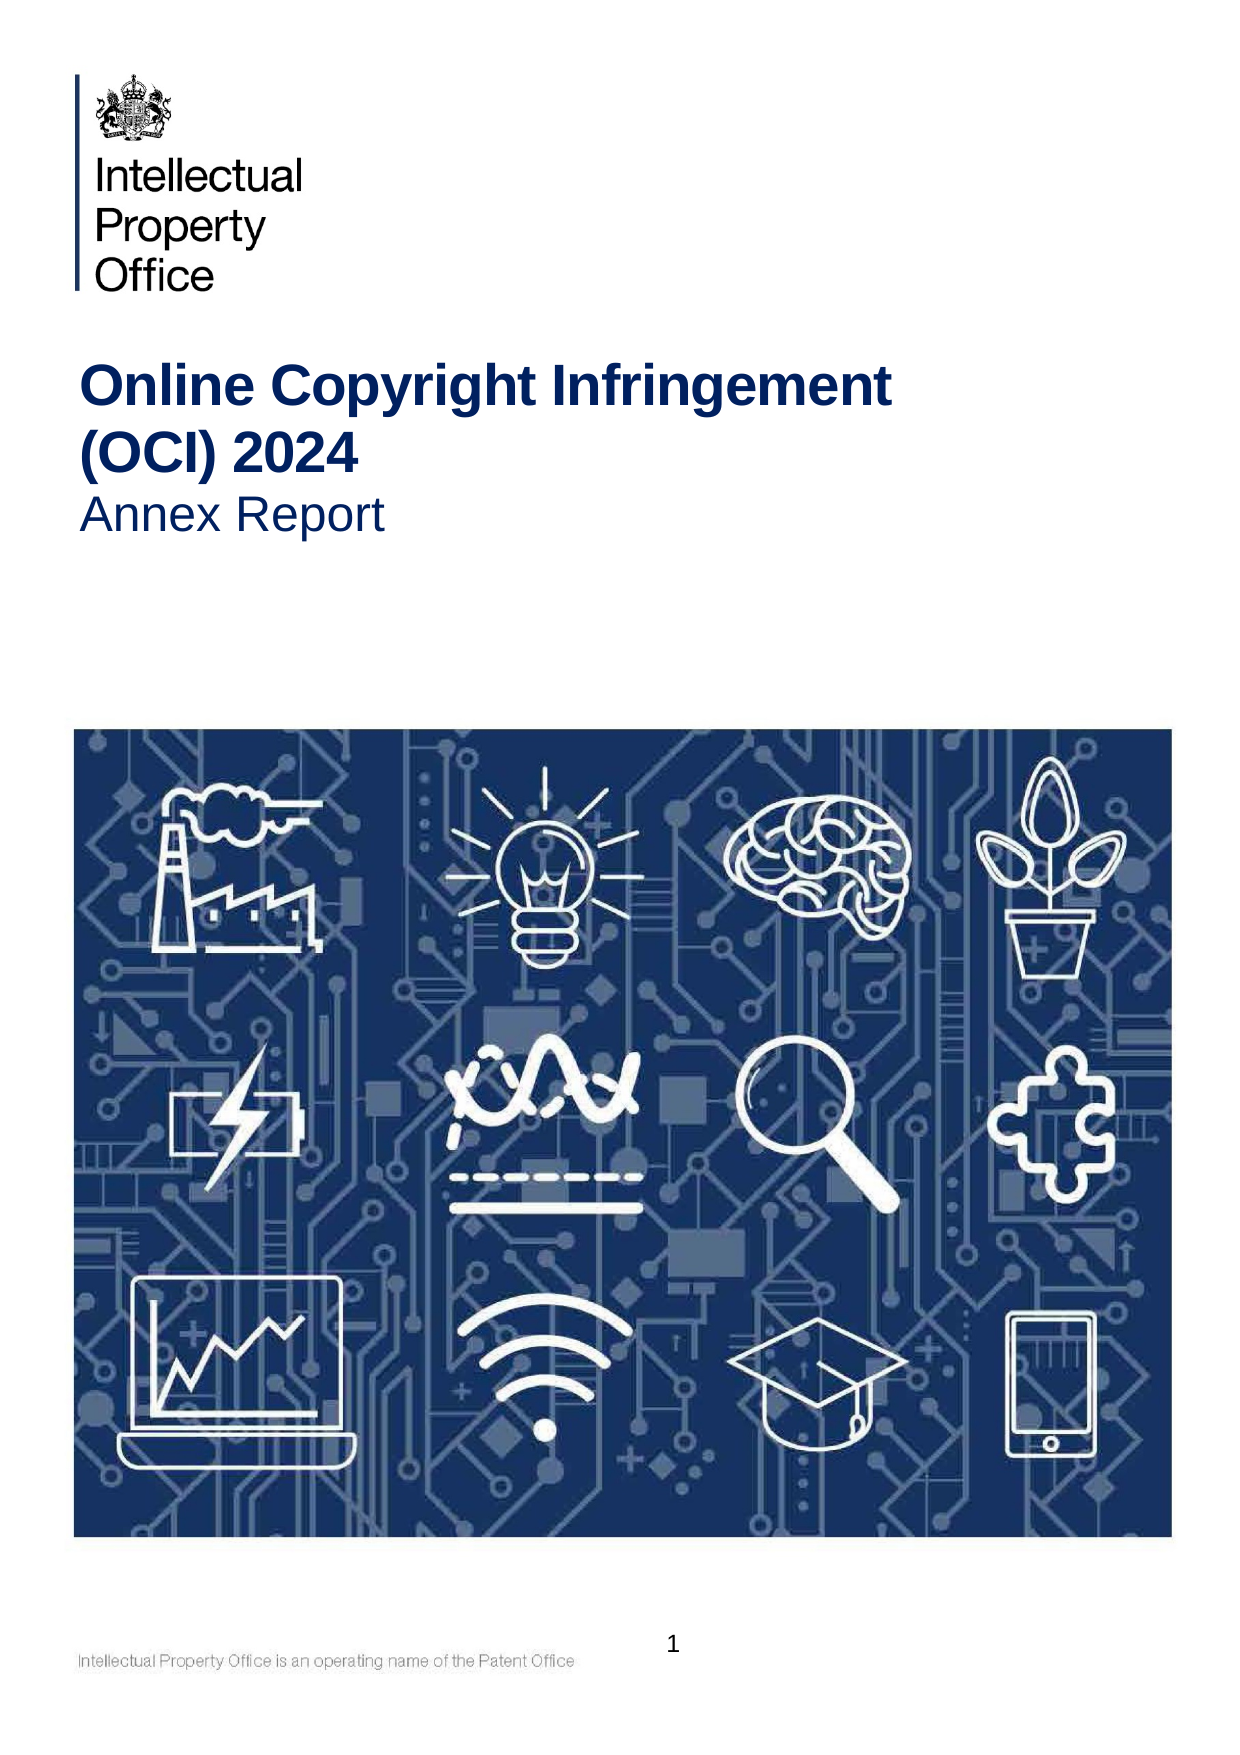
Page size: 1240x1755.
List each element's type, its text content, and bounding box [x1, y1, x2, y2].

title Online Copyright Infringement (OCI) 2024 [79, 350, 1010, 484]
text Annex Report [79, 484, 1010, 542]
